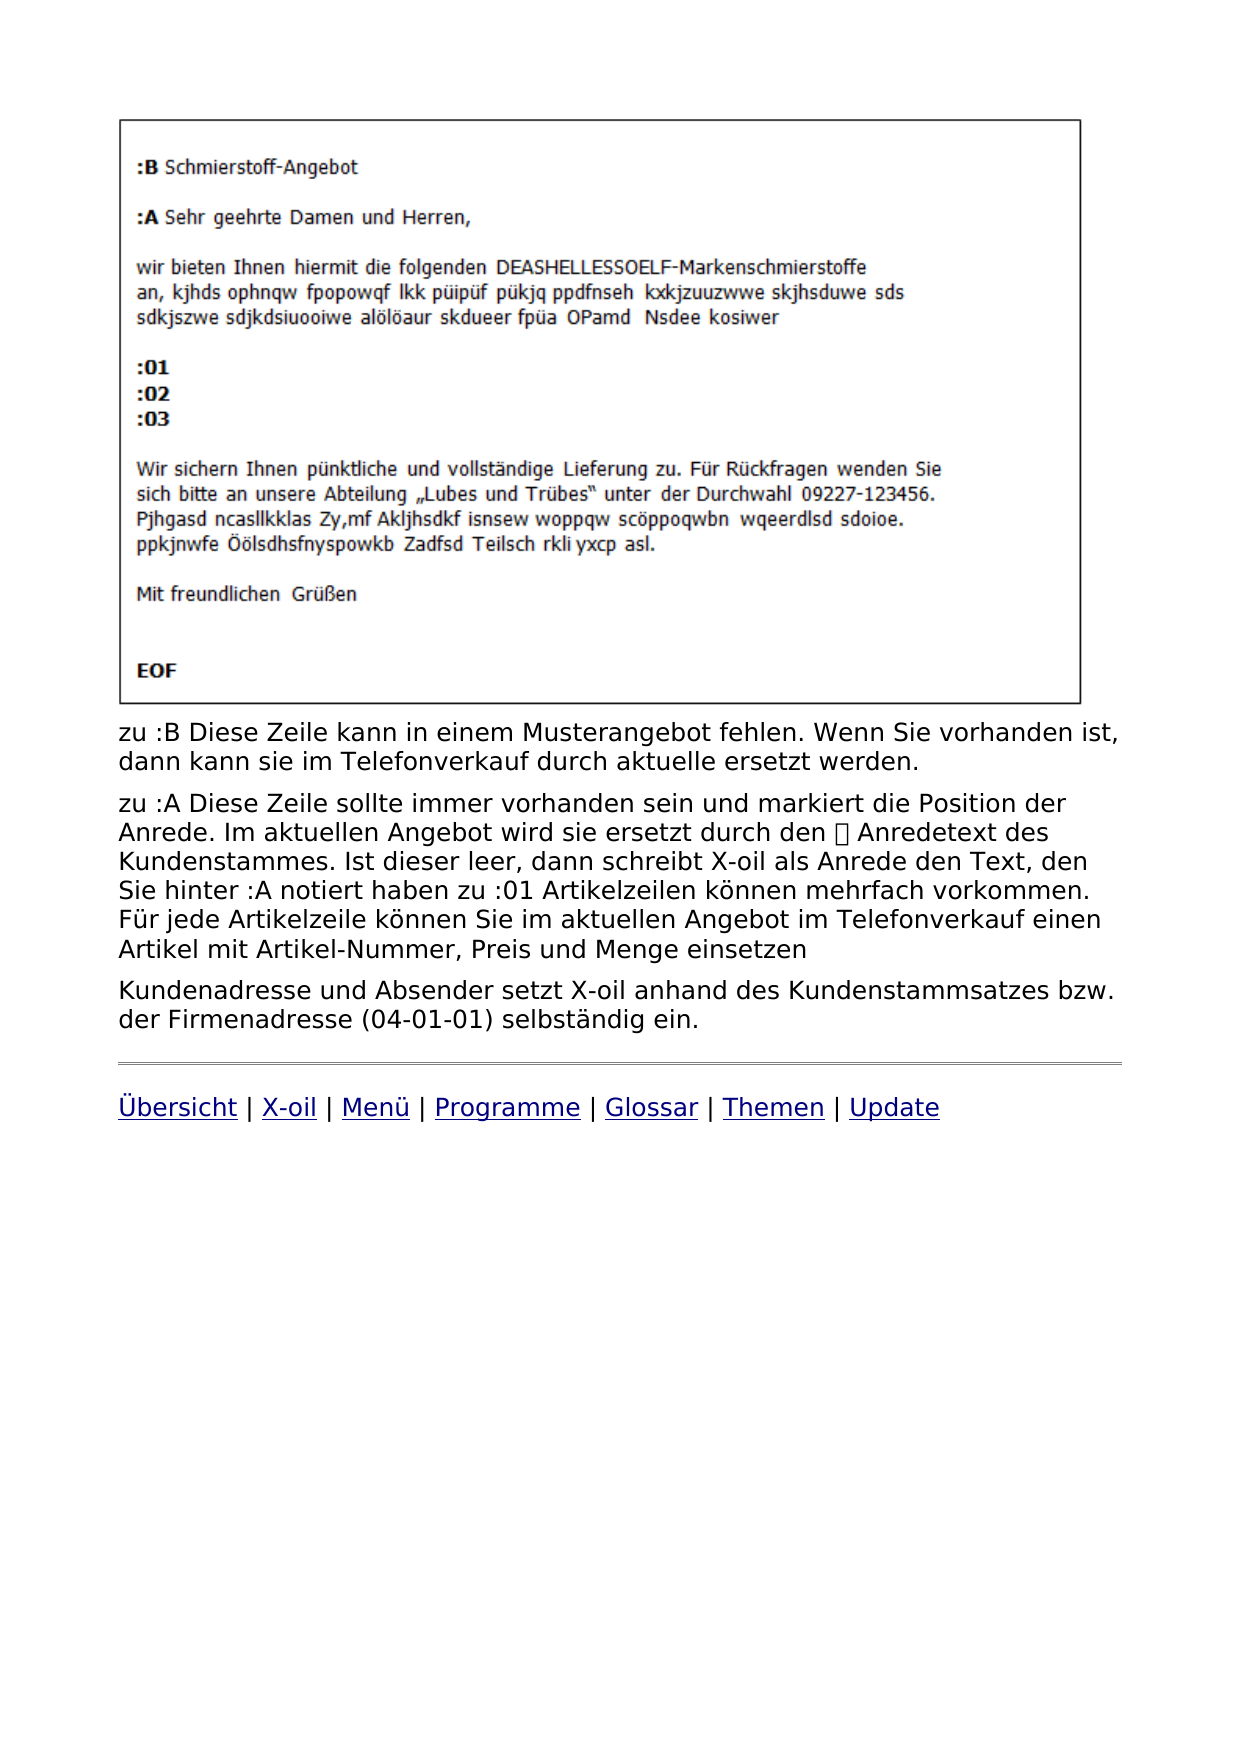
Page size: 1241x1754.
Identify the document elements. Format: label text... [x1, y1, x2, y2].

text zu :B Diese Zeile kann in einem Musterangebot fehlen. Wenn Sie vorhanden ist, dann kann sie im Telefonverkauf durch aktuelle ersetzt werden. [118, 718, 1122, 776]
text Übersicht | X-oil | Menü | Programme | Glossar | Themen | Update [118, 1094, 1122, 1123]
picture [118, 118, 1083, 706]
text Kundenadresse und Absender setzt X-oil anhand des Kundenstammsatzes bzw. der Firmenadresse (04-01-01) selbständig ein. [118, 976, 1122, 1035]
text zu :A Diese Zeile sollte immer vorhanden sein und markiert die Position der Anrede. Im aktuellen Angebot wird sie ersetzt durch den  Anredetext des Kundenstammes. Ist dieser leer, dann schreibt X-oil als Anrede den Text, den Sie hinter :A notiert haben zu :01 Artikelzeilen können mehrfach vorkommen. Für jede Artikelzeile können Sie im aktuellen Angebot im Telefonverkauf einen Artikel mit Artikel-Nummer, Preis und Menge einsetzen [118, 789, 1122, 964]
